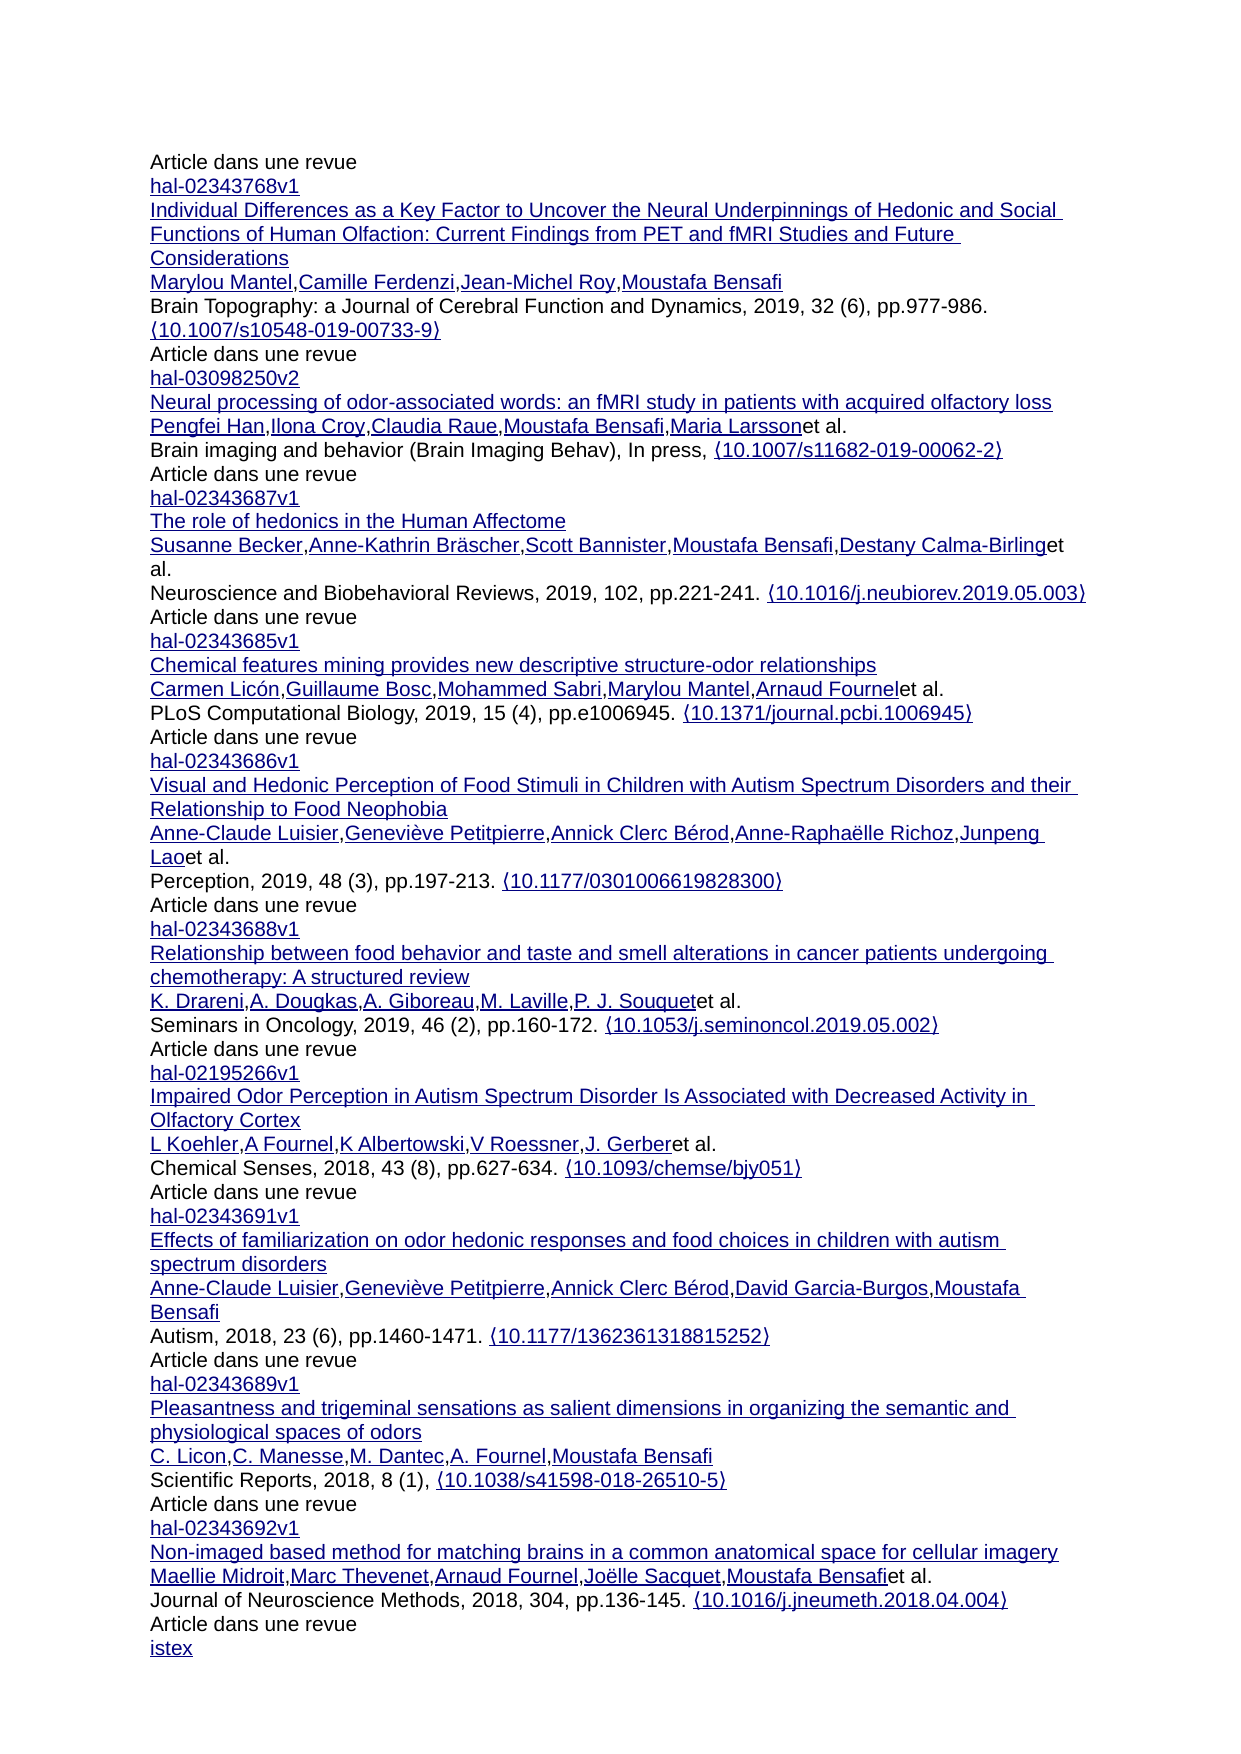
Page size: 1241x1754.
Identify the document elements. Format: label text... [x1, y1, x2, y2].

table_cell Effects of familiarization on odor hedonic responses and food choices in children with autism spectrum disorders Anne-Claude Luisier,Geneviève Petitpierre,Annick Clerc Bérod,David Garcia-Burgos,Moustafa Bensafi Autism, 2018, 23 (6), pp.1460-1471. ⟨10.1177/1362361318815252⟩ Article dans une revue hal-02343689v1 [150, 1228, 1090, 1396]
table_cell Relationship between food behavior and taste and smell alterations in cancer patients undergoing chemotherapy: A structured review K. Drareni,A. Dougkas,A. Giboreau,M. Laville,P. J. Souquetet al. Seminars in Oncology, 2019, 46 (2), pp.160-172. ⟨10.1053/j.seminoncol.2019.05.002⟩ Article dans une revue hal-02195266v1 [150, 941, 1090, 1084]
table_cell Individual Differences as a Key Factor to Uncover the Neural Underpinnings of Hedonic and Social Functions of Human Olfaction: Current Findings from PET and fMRI Studies and Future Considerations Marylou Mantel,Camille Ferdenzi,Jean-Michel Roy,Moustafa Bensafi Brain Topography: a Journal of Cerebral Function and Dynamics, 2019, 32 (6), pp.977-986. ⟨10.1007/s10548-019-00733-9⟩ Article dans une revue hal-03098250v2 [150, 198, 1090, 389]
table_cell Non-imaged based method for matching brains in a common anatomical space for cellular imagery Maellie Midroit,Marc Thevenet,Arnaud Fournel,Joëlle Sacquet,Moustafa Bensafiet al. Journal of Neuroscience Methods, 2018, 304, pp.136-145. ⟨10.1016/j.jneumeth.2018.04.004⟩ Article dans une revue istex [150, 1540, 1090, 1659]
table_cell Chemical features mining provides new descriptive structure-odor relationships Carmen Licón,Guillaume Bosc,Mohammed Sabri,Marylou Mantel,Arnaud Fournelet al. PLoS Computational Biology, 2019, 15 (4), pp.e1006945. ⟨10.1371/journal.pcbi.1006945⟩ Article dans une revue hal-02343686v1 [150, 653, 1090, 773]
table_cell Article dans une revue hal-02343768v1 [150, 150, 1090, 198]
table_cell The role of hedonics in the Human Affectome Susanne Becker,Anne-Kathrin Bräscher,Scott Bannister,Moustafa Bensafi,Destany Calma-Birlinget al. Neuroscience and Biobehavioral Reviews, 2019, 102, pp.221-241. ⟨10.1016/j.neubiorev.2019.05.003⟩ Article dans une revue hal-02343685v1 [150, 509, 1090, 653]
table_cell Neural processing of odor-associated words: an fMRI study in patients with acquired olfactory loss Pengfei Han,Ilona Croy,Claudia Raue,Moustafa Bensafi,Maria Larssonet al. Brain imaging and behavior (Brain Imaging Behav), In press, ⟨10.1007/s11682-019-00062-2⟩ Article dans une revue hal-02343687v1 [150, 390, 1090, 509]
table_cell Pleasantness and trigeminal sensations as salient dimensions in organizing the semantic and physiological spaces of odors C. Licon,C. Manesse,M. Dantec,A. Fournel,Moustafa Bensafi Scientific Reports, 2018, 8 (1), ⟨10.1038/s41598-018-26510-5⟩ Article dans une revue hal-02343692v1 [150, 1396, 1090, 1539]
table_cell Visual and Hedonic Perception of Food Stimuli in Children with Autism Spectrum Disorders and their Relationship to Food Neophobia Anne-Claude Luisier,Geneviève Petitpierre,Annick Clerc Bérod,Anne-Raphaëlle Richoz,Junpeng Laoet al. Perception, 2019, 48 (3), pp.197-213. ⟨10.1177/0301006619828300⟩ Article dans une revue hal-02343688v1 [150, 773, 1090, 941]
table_cell Impaired Odor Perception in Autism Spectrum Disorder Is Associated with Decreased Activity in Olfactory Cortex L Koehler,A Fournel,K Albertowski,V Roessner,J. Gerberet al. Chemical Senses, 2018, 43 (8), pp.627-634. ⟨10.1093/chemse/bjy051⟩ Article dans une revue hal-02343691v1 [150, 1084, 1090, 1228]
